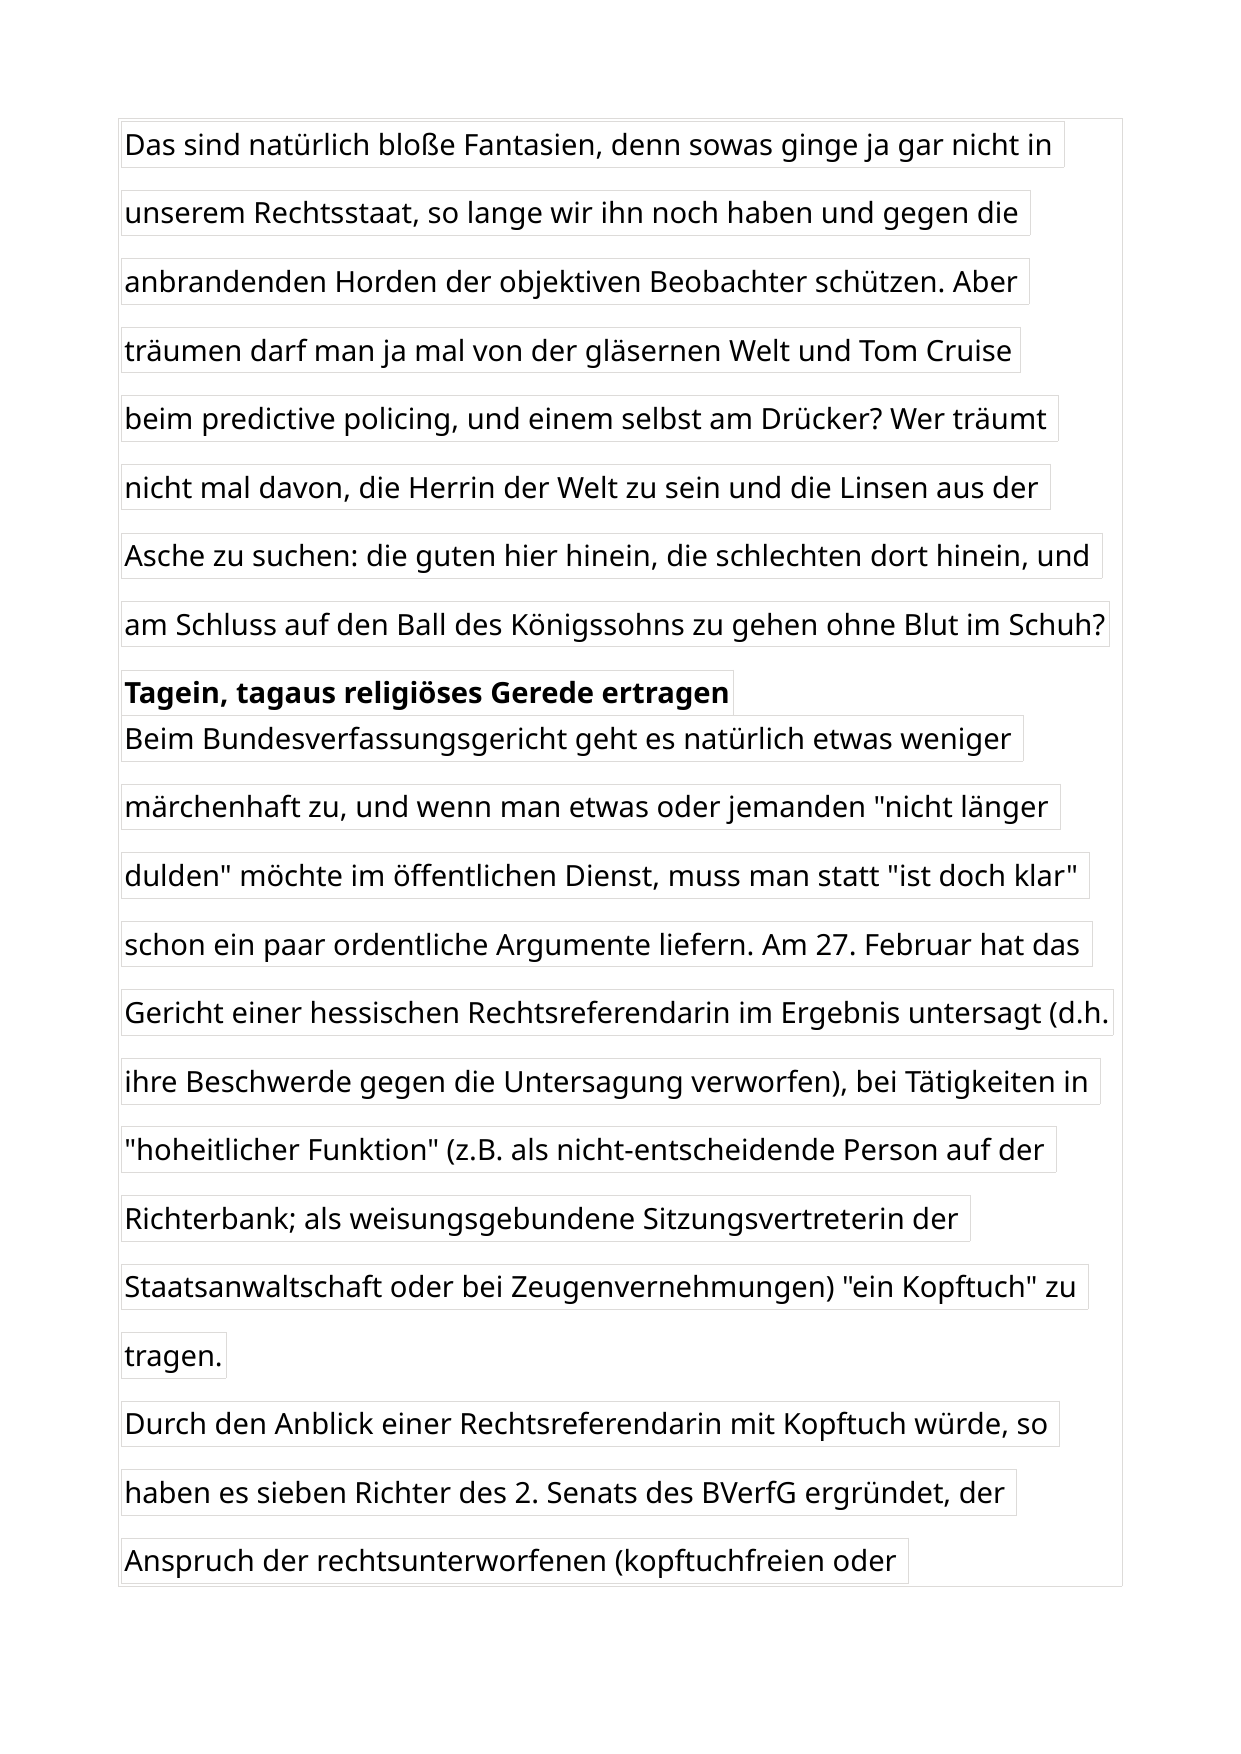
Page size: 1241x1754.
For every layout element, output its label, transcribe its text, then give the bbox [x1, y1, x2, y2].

text Das sind natürlich bloße Fantasien, denn sowas ginge ja gar nicht in unserem Rechtsstaat, so lange wir ihn noch haben und gegen die anbrandenden Horden der objektiven Beobachter schützen. Aber träumen darf man ja mal von der gläsernen Welt und Tom Cruise beim predictive policing, und einem selbst am Drücker? Wer träumt nicht mal davon, die Herrin der Welt zu sein und die Linsen aus der Asche zu suchen: die guten hier hinein, die schlechten dort hinein, und am Schluss auf den Ball des Königssohns zu gehen ohne Blut im Schuh? [119, 119, 1122, 647]
text Durch den Anblick einer Rechtsreferendarin mit Kopftuch würde, so haben es sieben Richter des 2. Senats des BVerfG ergründet, der Anspruch der rechtsunterworfenen (kopftuchfreien oder [119, 1398, 1122, 1586]
subtitle Tagein, tagaus religiöses Gerede ertragen [119, 666, 1122, 712]
text Beim Bundesverfassungsgericht geht es natürlich etwas weniger märchenhaft zu, und wenn man etwas oder jemanden "nicht länger dulden" möchte im öffentlichen Dienst, muss man statt "ist doch klar" schon ein paar ordentliche Argumente liefern. Am 27. Februar hat das Gericht einer hessischen Rechtsreferendarin im Ergebnis untersagt (d.h. ihre Beschwerde gegen die Untersagung verworfen), bei Tätigkeiten in "hoheitlicher Funktion" (z.B. als nicht-entscheidende Person auf der Richterbank; als weisungsgebundene Sitzungsvertreterin der Staatsanwaltschaft oder bei Zeugenvernehmungen) "ein Kopftuch" zu tragen. [119, 712, 1122, 1378]
